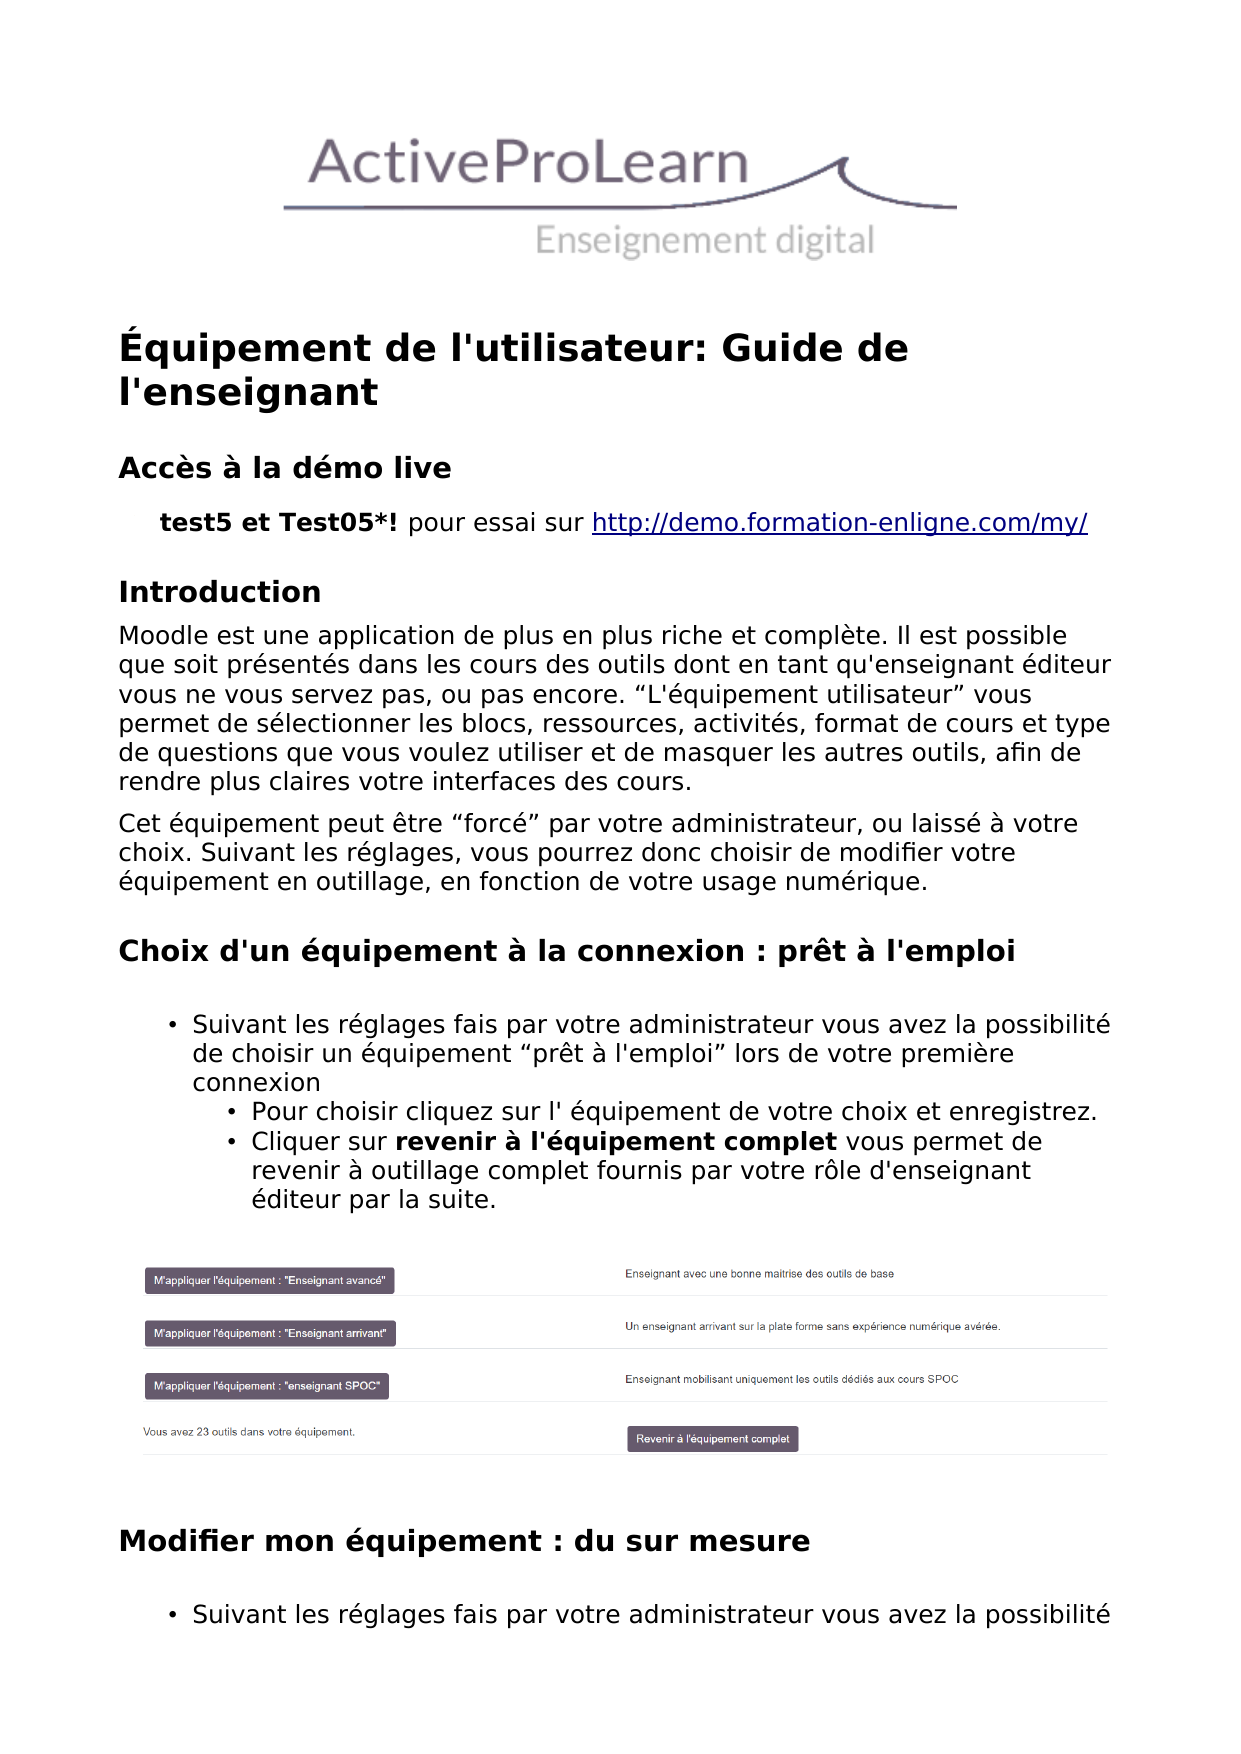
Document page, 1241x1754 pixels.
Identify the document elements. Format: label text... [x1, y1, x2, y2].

text test5 et Test05*! pour essai sur http://demo.formation-enligne.com/my/ [118, 498, 1122, 538]
text Moodle est une application de plus en plus riche et complète. Il est possible que soit présentés dans les cours des outils dont en tant qu'enseignant éditeur vous ne vous servez pas, ou pas encore. “L'équipement utilisateur” vous permet de sélectionner les blocs, ressources, activités, format de cours et type de questions que vous voulez utiliser et de masquer les autres outils, afin de rendre plus claires votre interfaces des cours. [118, 622, 1122, 797]
picture [118, 1243, 1123, 1458]
subtitle Équipement de l'utilisateur: Guide de l'enseignant [118, 327, 1122, 414]
list Suivant les réglages fais par votre administrateur vous avez la possibilité de choisir un équipement “prêt à l'emploi” lors de votre première connexion [177, 1010, 1122, 1097]
list Pour choisir cliquez sur l' équipement de votre choix et enregistrez. [236, 1097, 1122, 1127]
list Cliquer sur revenir à l'équipement complet vous permet de revenir à outillage complet fournis par votre rôle d'enseignant éditeur par la suite. [236, 1127, 1122, 1214]
subtitle Modifier mon équipement : du sur mesure [118, 1524, 1122, 1558]
subtitle Choix d'un équipement à la connexion : prêt à l'emploi [118, 934, 1122, 968]
subtitle Introduction [118, 575, 1122, 609]
subtitle Accès à la démo live [118, 452, 1122, 486]
text Cet équipement peut être “forcé” par votre administrateur, ou laissé à votre choix. Suivant les réglages, vous pourrez donc choisir de modifier votre équipement en outillage, en fonction de votre usage numérique. [118, 809, 1122, 897]
picture [283, 118, 957, 261]
list Suivant les réglages fais par votre administrateur vous avez la possibilité [177, 1601, 1122, 1630]
